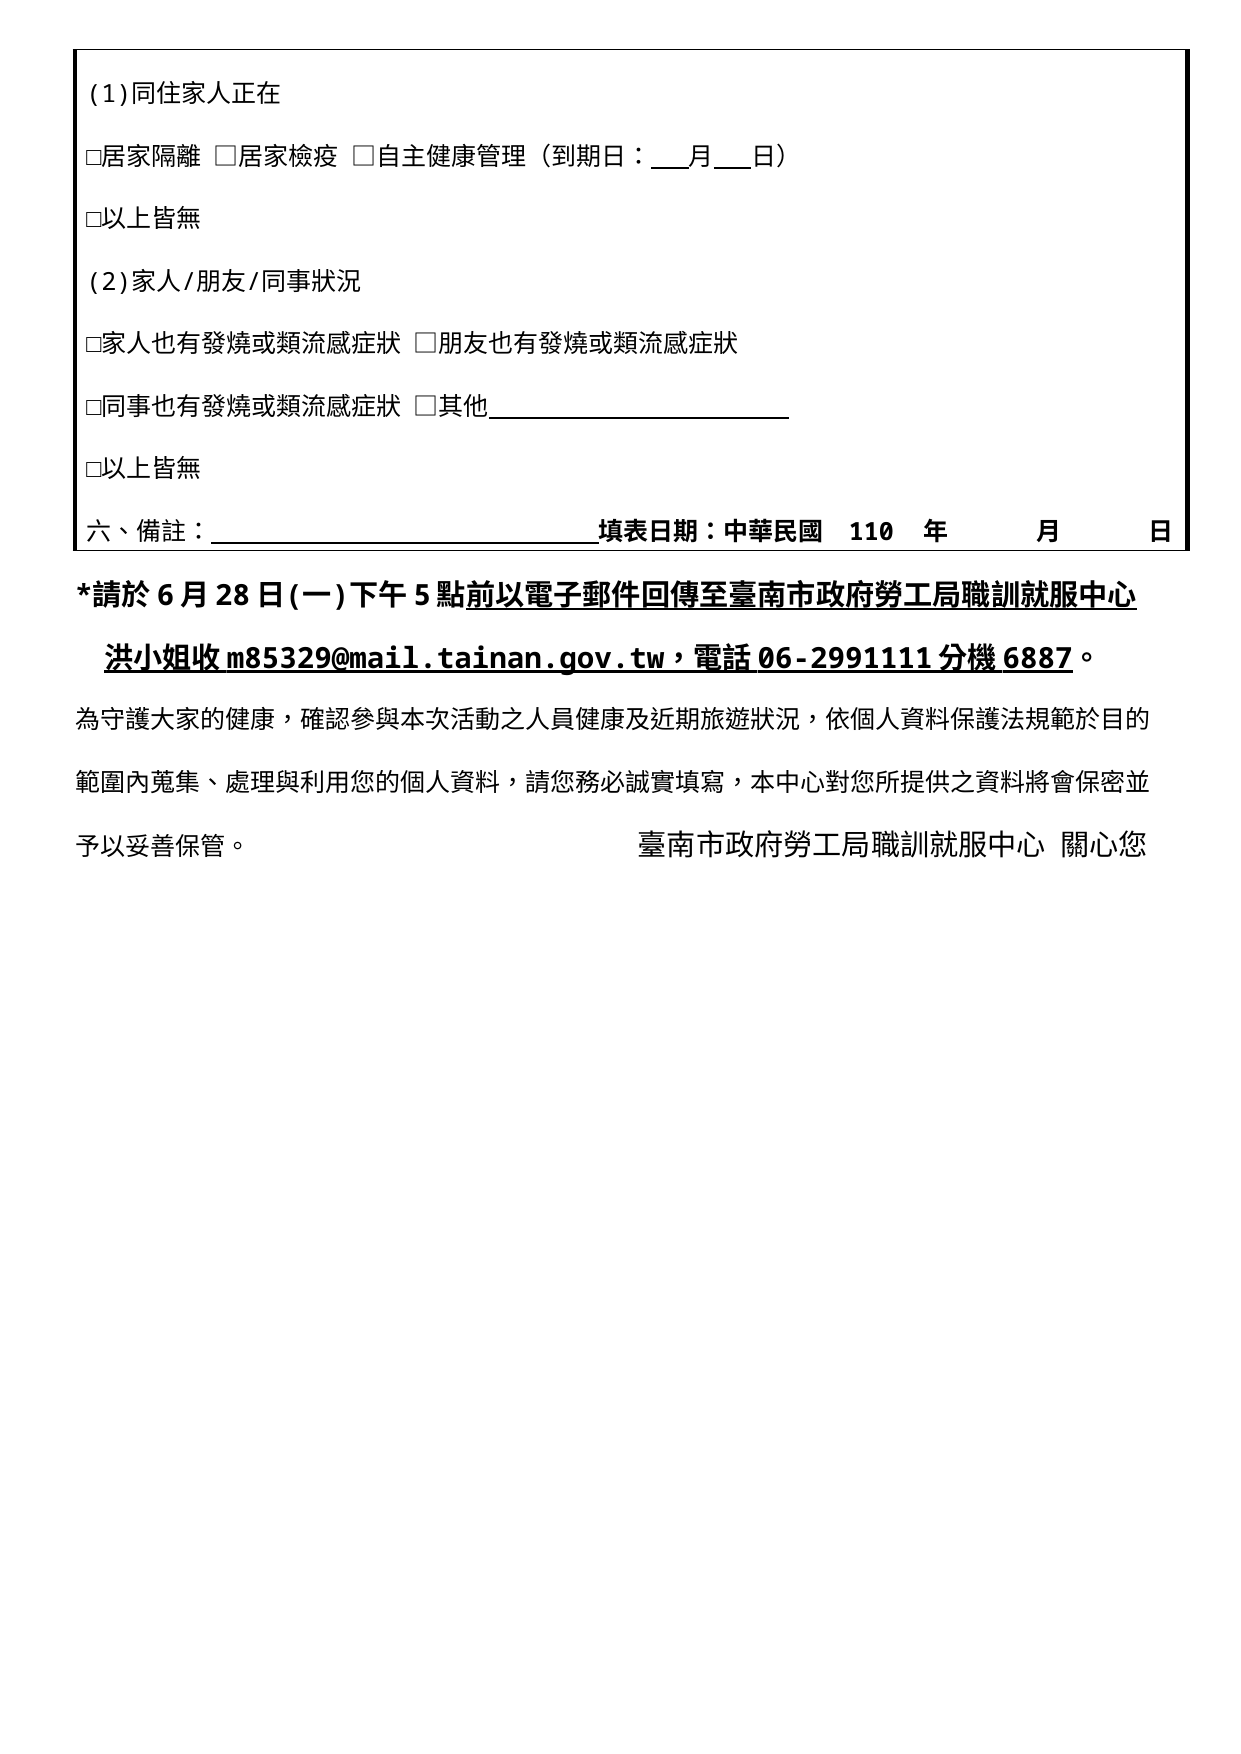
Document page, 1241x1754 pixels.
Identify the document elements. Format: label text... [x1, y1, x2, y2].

text 為守護大家的健康，確認參與本次活動之人員健康及近期旅遊狀況，依個人資料保護法規範於目的範圍內蒐集、處理與利用您的個人資料，請您務必誠實填寫，本中心對您所提供之資料將會保密並予以妥善保管。 臺南市政府勞工局職訓就服中心 關心您 [75, 676, 1165, 864]
table_header (1)同住家人正在 □居家隔離 □居家檢疫 □自主健康管理（到期日： 月 日） □以上皆無 (2)家人/朋友/同事狀況 □家人也有發燒或類流感症狀 □朋友也有發燒或類流感症狀 □同事也有發燒或類流感症狀 □其他 □以上皆無 六、備註： 填表日期：中華民國 110 年 月 日 [77, 50, 1185, 550]
text *請於6月28日(一)下午5點前以電子郵件回傳至臺南市政府勞工局職訓就服中心洪小姐收m85329@mail.tainan.gov.tw，電話06-2991111分機6887。 [75, 551, 1165, 676]
